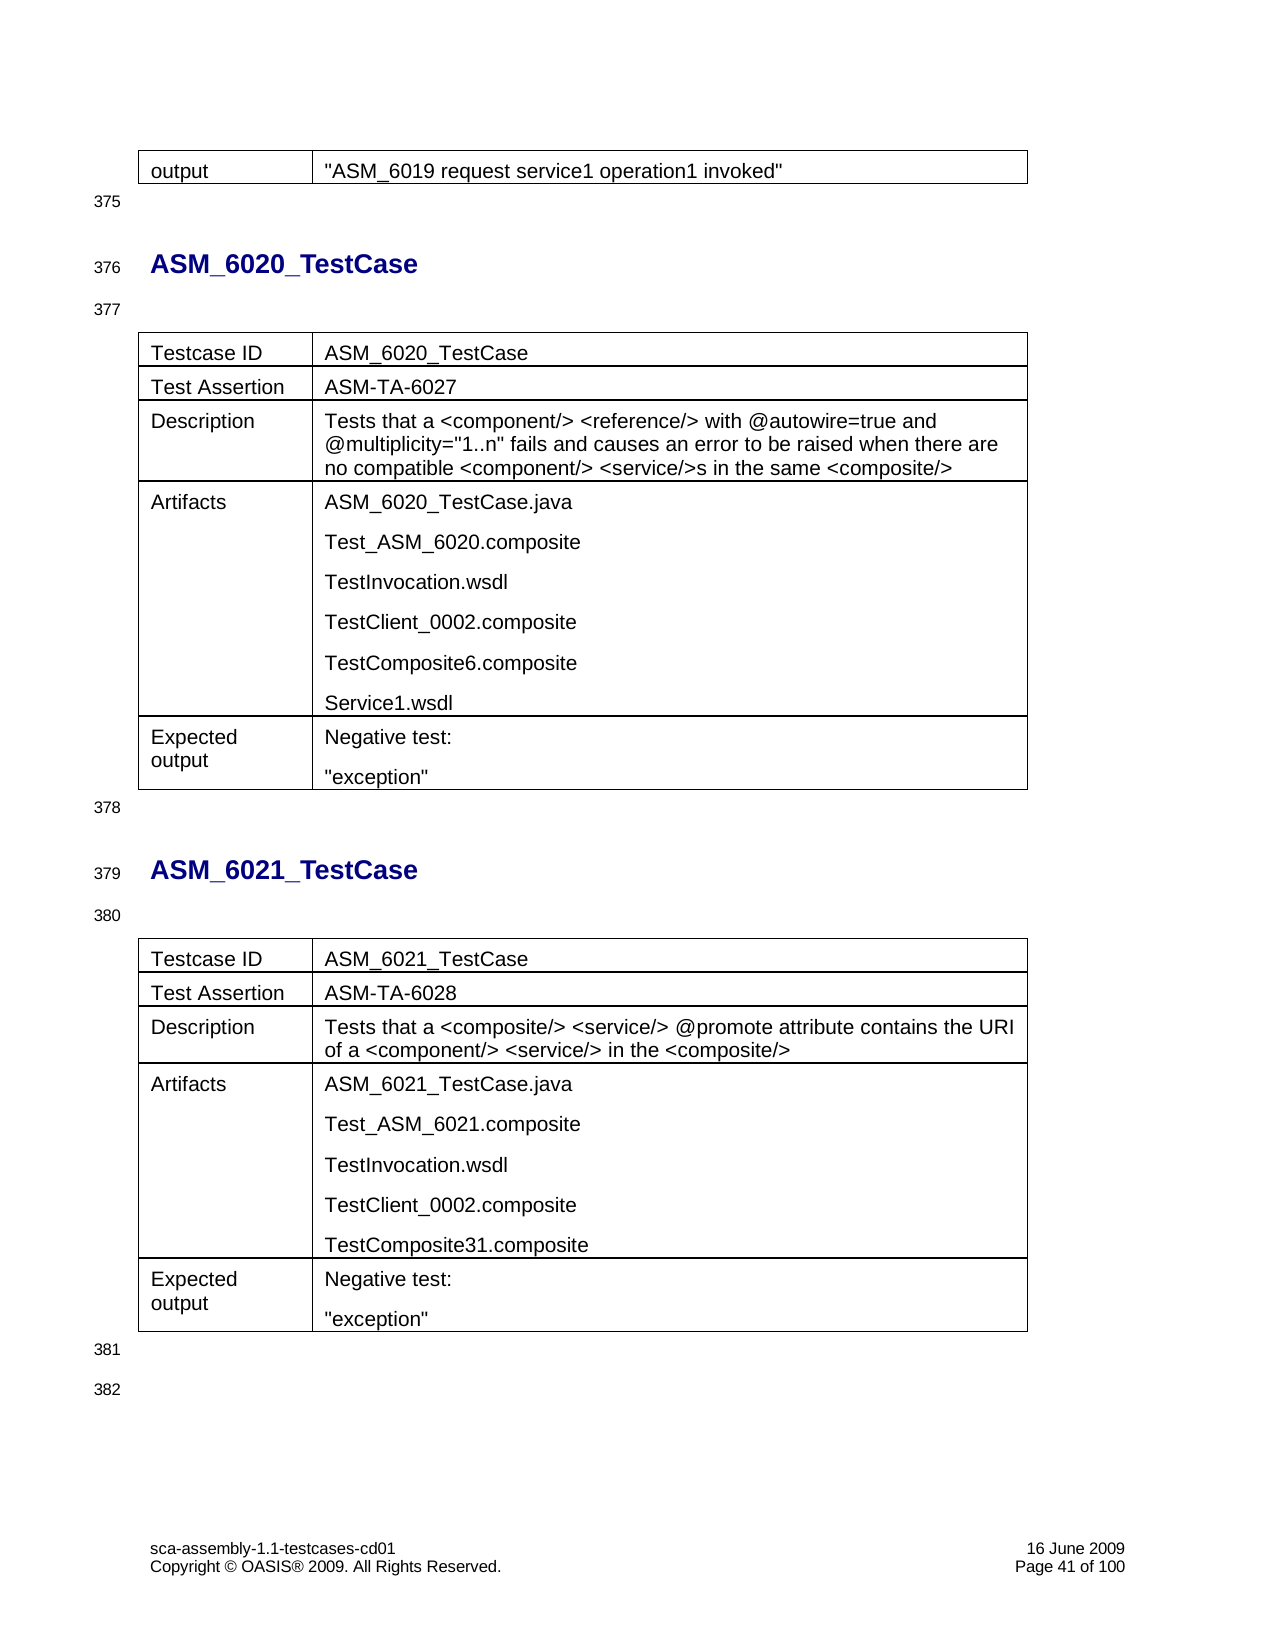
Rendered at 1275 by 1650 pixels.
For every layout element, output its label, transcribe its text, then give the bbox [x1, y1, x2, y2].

table_cell ASM_6021_TestCase.java Test_ASM_6021.composite TestInvocation.wsdl TestClient_0002.composite TestComposite31.composite [313, 1064, 1027, 1257]
table_cell Description [139, 401, 312, 480]
table_cell Expected output [139, 1259, 312, 1331]
table_cell Test Assertion [139, 367, 312, 399]
table_cell Tests that a <composite/> <service/> @promote attribute contains the URI of a <component/> <service/> in the <composite/> [313, 1007, 1027, 1062]
table_cell ASM-TA-6027 [313, 367, 1027, 399]
table_cell ASM_6020_TestCase.java Test_ASM_6020.composite TestInvocation.wsdl TestClient_0002.composite TestComposite6.composite Service1.wsdl [313, 482, 1027, 715]
subtitle ASM_6020_TestCase [150, 249, 1125, 279]
table_header Testcase ID [139, 939, 312, 971]
table_cell Description [139, 1007, 312, 1062]
table_header ASM_6020_TestCase [313, 333, 1027, 365]
table_cell Expected output [139, 717, 312, 789]
table_cell Test Assertion [139, 973, 312, 1005]
table_header Testcase ID [139, 333, 312, 365]
subtitle ASM_6021_TestCase [150, 855, 1125, 885]
table_cell Negative test: "exception" [313, 717, 1027, 789]
table_cell Artifacts [139, 482, 312, 715]
table_cell ASM-TA-6028 [313, 973, 1027, 1005]
table_cell Negative test: "exception" [313, 1259, 1027, 1331]
table_cell Artifacts [139, 1064, 312, 1257]
table_header ASM_6021_TestCase [313, 939, 1027, 971]
table_cell output [139, 151, 312, 183]
table_cell Tests that a <component/> <reference/> with @autowire=true and @multiplicity="1..n" fails and causes an error to be raised when there are no compatible <component/> <service/>s in the same <composite/> [313, 401, 1027, 480]
table_cell "ASM_6019 request service1 operation1 invoked" [313, 151, 1027, 183]
